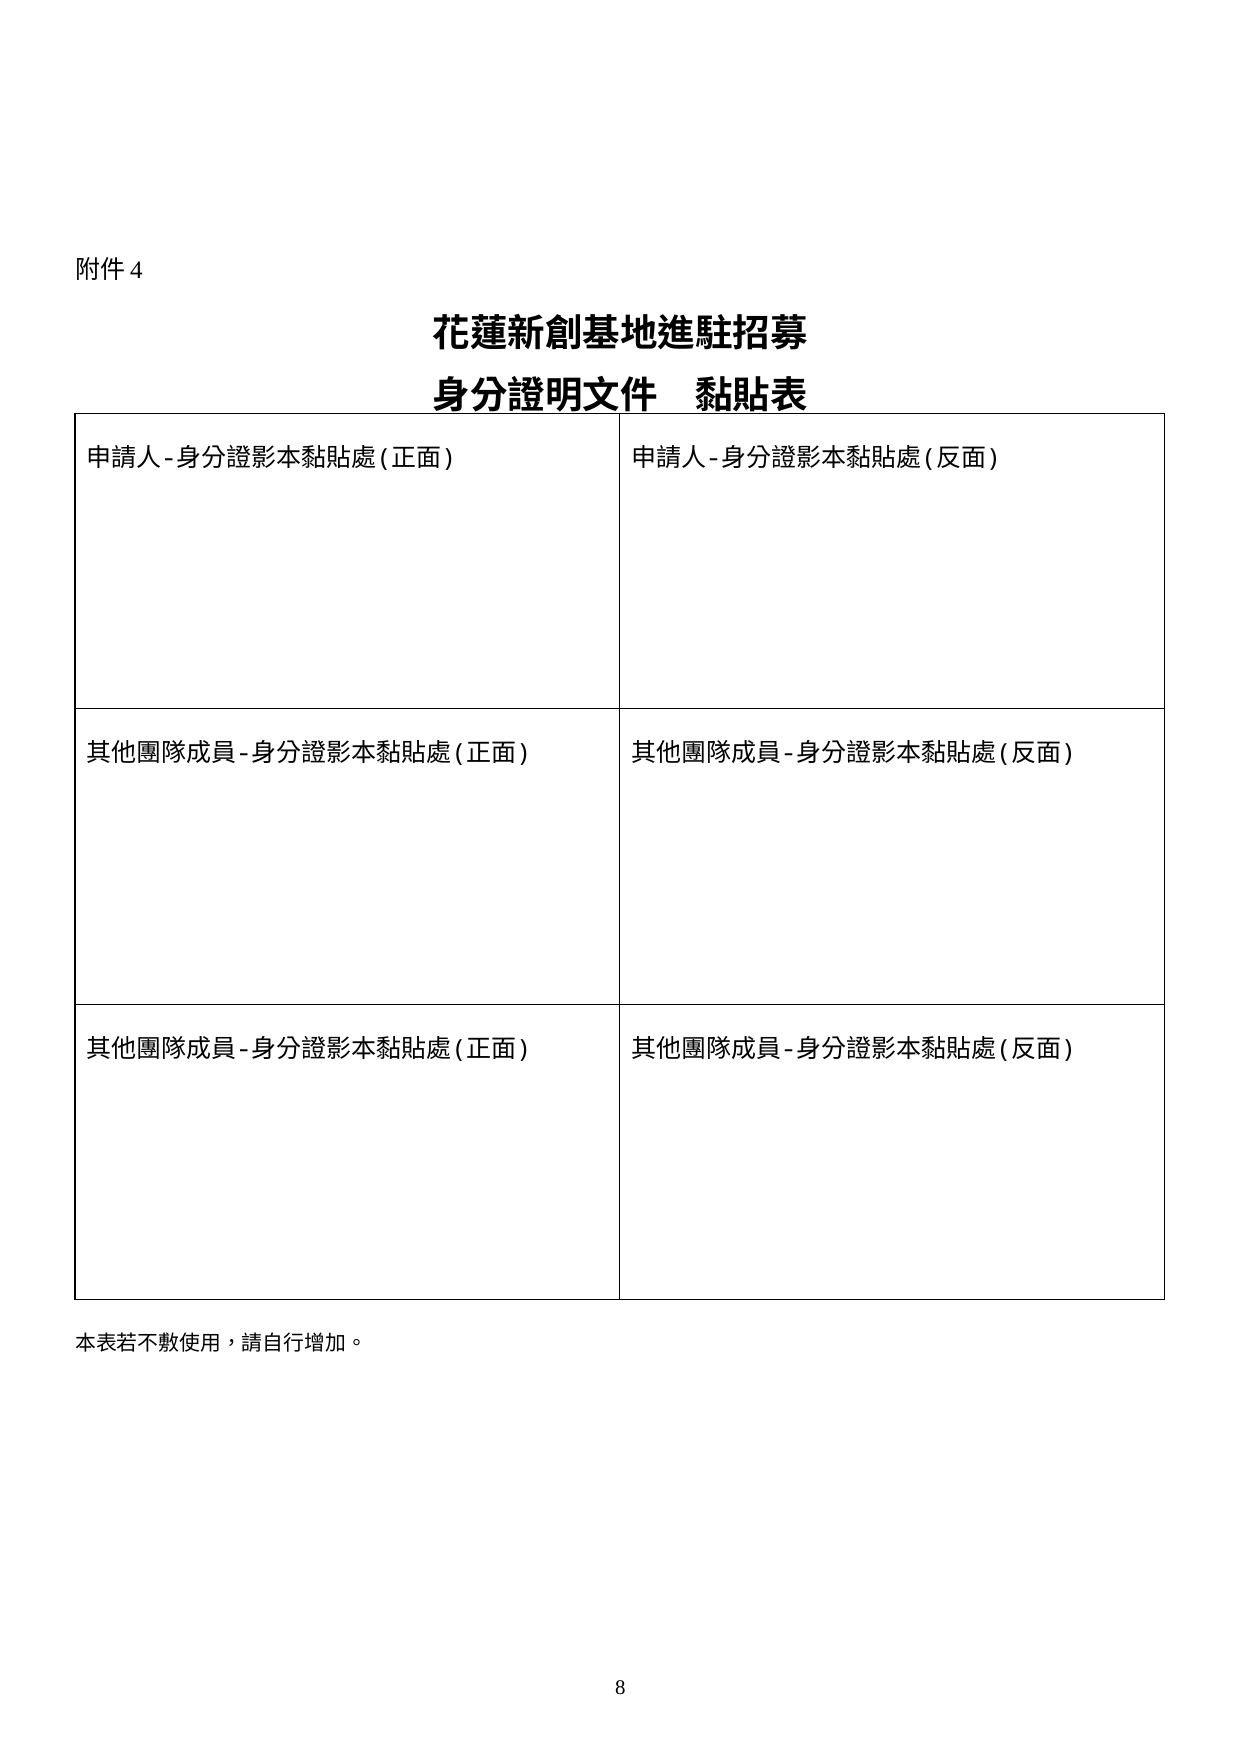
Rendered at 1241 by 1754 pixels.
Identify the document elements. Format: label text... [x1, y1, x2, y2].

table_header 申請人-身分證影本黏貼處(正面) [76, 414, 619, 708]
table_cell 其他團隊成員-身分證影本黏貼處(反面) [620, 1005, 1164, 1299]
text 本表若不敷使用，請自行增加。 [75, 1300, 1165, 1362]
table_cell 其他團隊成員-身分證影本黏貼處(反面) [620, 709, 1164, 1004]
table_header 申請人-身分證影本黏貼處(反面) [620, 414, 1164, 708]
text 身分證明文件 黏貼表 [75, 351, 1165, 413]
table_cell 其他團隊成員-身分證影本黏貼處(正面) [76, 1005, 619, 1299]
text 附件4 [75, 226, 1165, 288]
text 花蓮新創基地進駐招募 [75, 288, 1165, 351]
table_cell 其他團隊成員-身分證影本黏貼處(正面) [76, 709, 619, 1004]
